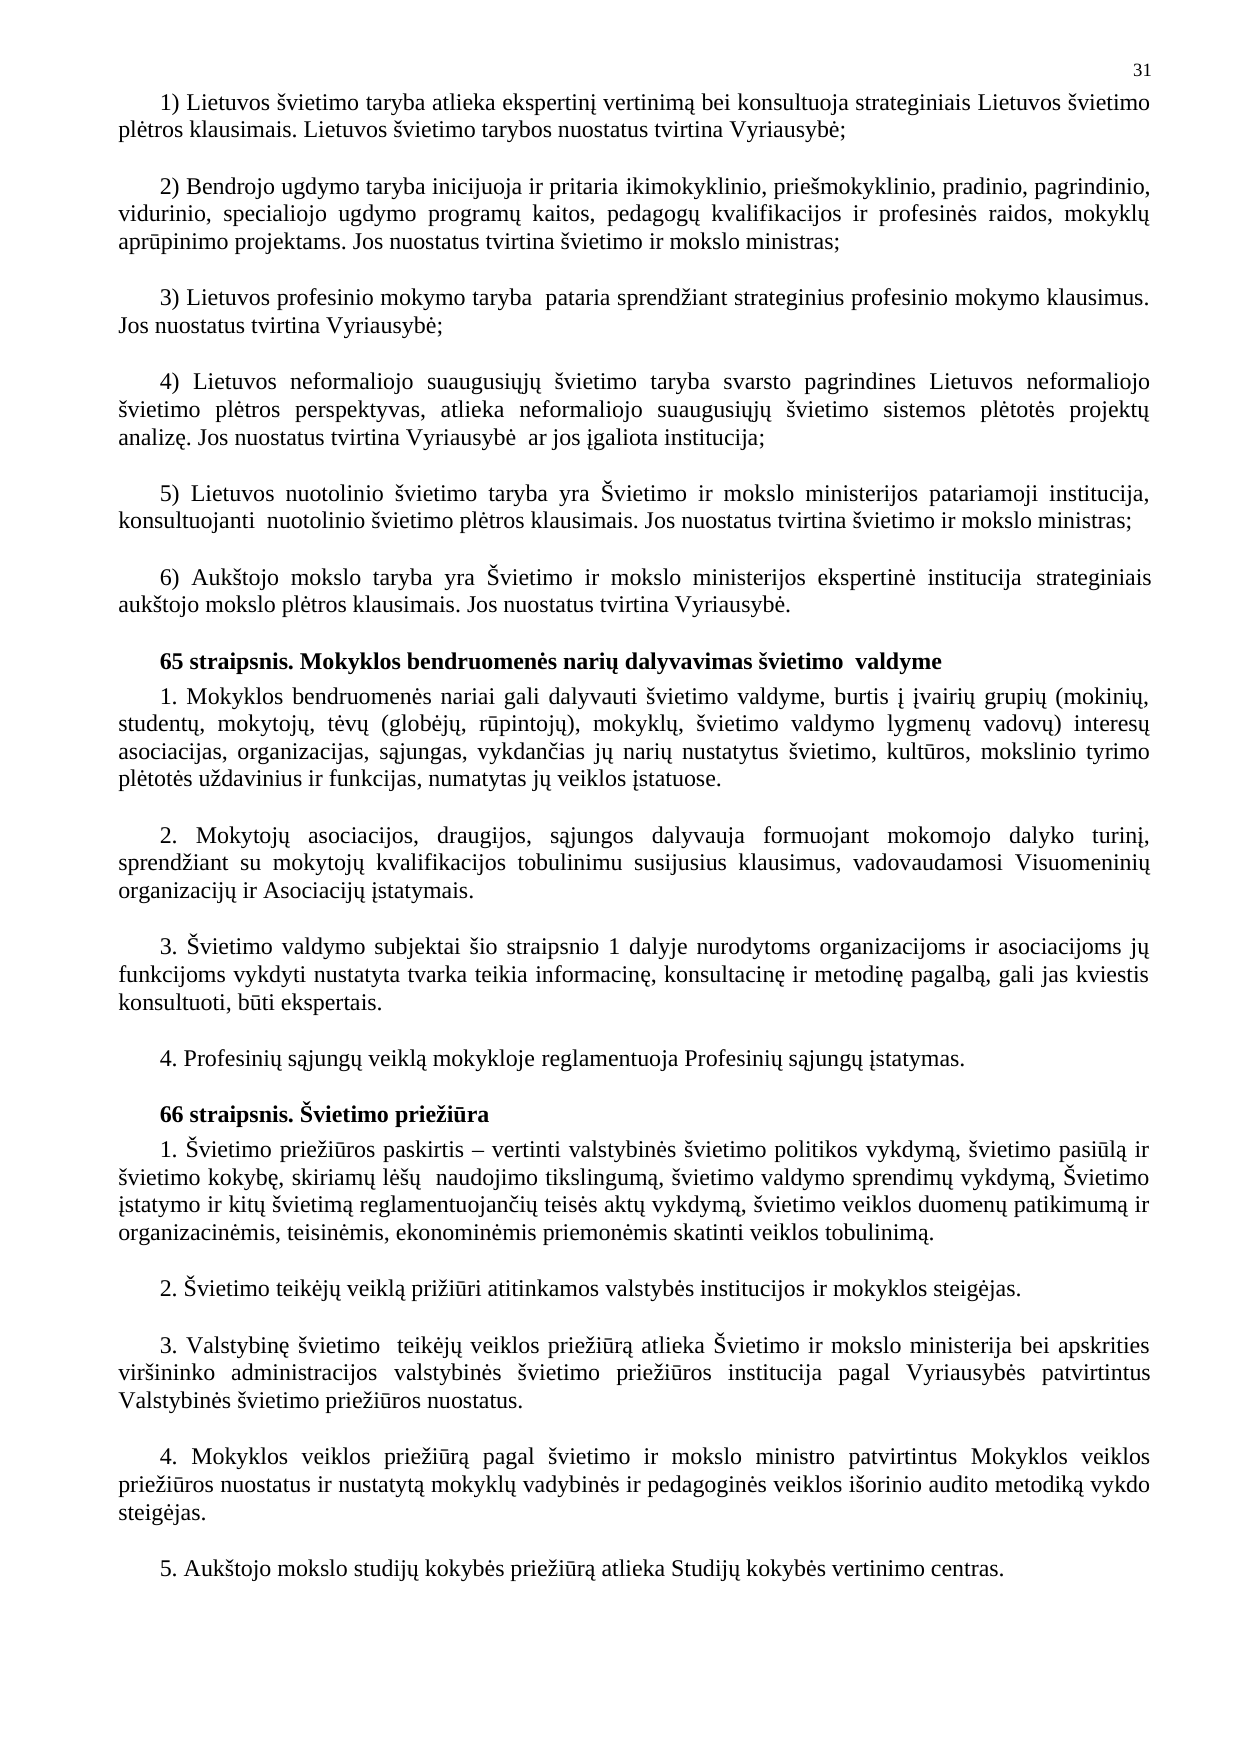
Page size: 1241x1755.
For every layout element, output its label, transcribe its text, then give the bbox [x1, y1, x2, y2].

text 1. Mokyklos bendruomenės nariai gali dalyvauti švietimo valdyme, burtis į įvairių grupių (mokinių, studentų, mokytojų, tėvų (globėjų, rūpintojų), mokyklų, švietimo valdymo lygmenų vadovų) interesų asociacijas, organizacijas, sąjungas, vykdančias jų narių nustatytus švietimo, kultūros, mokslinio tyrimo plėtotės uždavinius ir funkcijas, numatytas jų veiklos įstatuose. [118, 682, 1152, 792]
text 5. Aukštojo mokslo studijų kokybės priežiūrą atlieka Studijų kokybės vertinimo centras. [118, 1554, 1152, 1581]
text 2. Švietimo teikėjų veiklą prižiūri atitinkamos valstybės institucijos ir mokyklos steigėjas. [118, 1274, 1152, 1302]
text 5) Lietuvos nuotolinio švietimo taryba yra Švietimo ir mokslo ministerijos patariamoji institucija, konsultuojanti nuotolinio švietimo plėtros klausimais. Jos nuostatus tvirtina švietimo ir mokslo ministras; [118, 479, 1152, 534]
text 4) Lietuvos neformaliojo suaugusiųjų švietimo taryba svarsto pagrindines Lietuvos neformaliojo švietimo plėtros perspektyvas, atlieka neformaliojo suaugusiųjų švietimo sistemos plėtotės projektų analizę. Jos nuostatus tvirtina Vyriausybė ar jos įgaliota institucija; [118, 367, 1152, 450]
text 66 straipsnis. Švietimo priežiūra [118, 1100, 1152, 1128]
text 3) Lietuvos profesinio mokymo taryba pataria sprendžiant strateginius profesinio mokymo klausimus. Jos nuostatus tvirtina Vyriausybė; [118, 283, 1152, 338]
text 2) Bendrojo ugdymo taryba inicijuoja ir pritaria ikimokyklinio, priešmokyklinio, pradinio, pagrindinio, vidurinio, specialiojo ugdymo programų kaitos, pedagogų kvalifikacijos ir profesinės raidos, mokyklų aprūpinimo projektams. Jos nuostatus tvirtina švietimo ir mokslo ministras; [118, 172, 1152, 254]
text 1. Švietimo priežiūros paskirtis – vertinti valstybinės švietimo politikos vykdymą, švietimo pasiūlą ir švietimo kokybę, skiriamų lėšų naudojimo tikslingumą, švietimo valdymo sprendimų vykdymą, Švietimo įstatymo ir kitų švietimą reglamentuojančių teisės aktų vykdymą, švietimo veiklos duomenų patikimumą ir organizacinėmis, teisinėmis, ekonominėmis priemonėmis skatinti veiklos tobulinimą. [118, 1135, 1152, 1246]
text 3. Valstybinę švietimo teikėjų veiklos priežiūrą atlieka Švietimo ir mokslo ministerija bei apskrities viršininko administracijos valstybinės švietimo priežiūros institucija pagal Vyriausybės patvirtintus Valstybinės švietimo priežiūros nuostatus. [118, 1331, 1152, 1413]
text 3. Švietimo valdymo subjektai šio straipsnio 1 dalyje nurodytoms organizacijoms ir asociacijoms jų funkcijoms vykdyti nustatyta tvarka teikia informacinę, konsultacinę ir metodinę pagalbą, gali jas kviestis konsultuoti, būti ekspertais. [118, 932, 1152, 1015]
text 6) Aukštojo mokslo taryba yra Švietimo ir mokslo ministerijos ekspertinė institucija strateginiais aukštojo mokslo plėtros klausimais. Jos nuostatus tvirtina Vyriausybė. [118, 563, 1152, 618]
text 1) Lietuvos švietimo taryba atlieka ekspertinį vertinimą bei konsultuoja strateginiais Lietuvos švietimo plėtros klausimais. Lietuvos švietimo tarybos nuostatus tvirtina Vyriausybė; [118, 88, 1152, 143]
text 4. Profesinių sąjungų veiklą mokykloje reglamentuoja Profesinių sąjungų įstatymas. [118, 1044, 1152, 1072]
text 4. Mokyklos veiklos priežiūrą pagal švietimo ir mokslo ministro patvirtintus Mokyklos veiklos priežiūros nuostatus ir nustatytą mokyklų vadybinės ir pedagoginės veiklos išorinio audito metodiką vykdo steigėjas. [118, 1442, 1152, 1525]
text 65 straipsnis. Mokyklos bendruomenės narių dalyvavimas švietimo valdyme [118, 647, 1152, 674]
text 2. Mokytojų asociacijos, draugijos, sąjungos dalyvauja formuojant mokomojo dalyko turinį, sprendžiant su mokytojų kvalifikacijos tobulinimu susijusius klausimus, vadovaudamosi Visuomeninių organizacijų ir Asociacijų įstatymais. [118, 821, 1152, 904]
